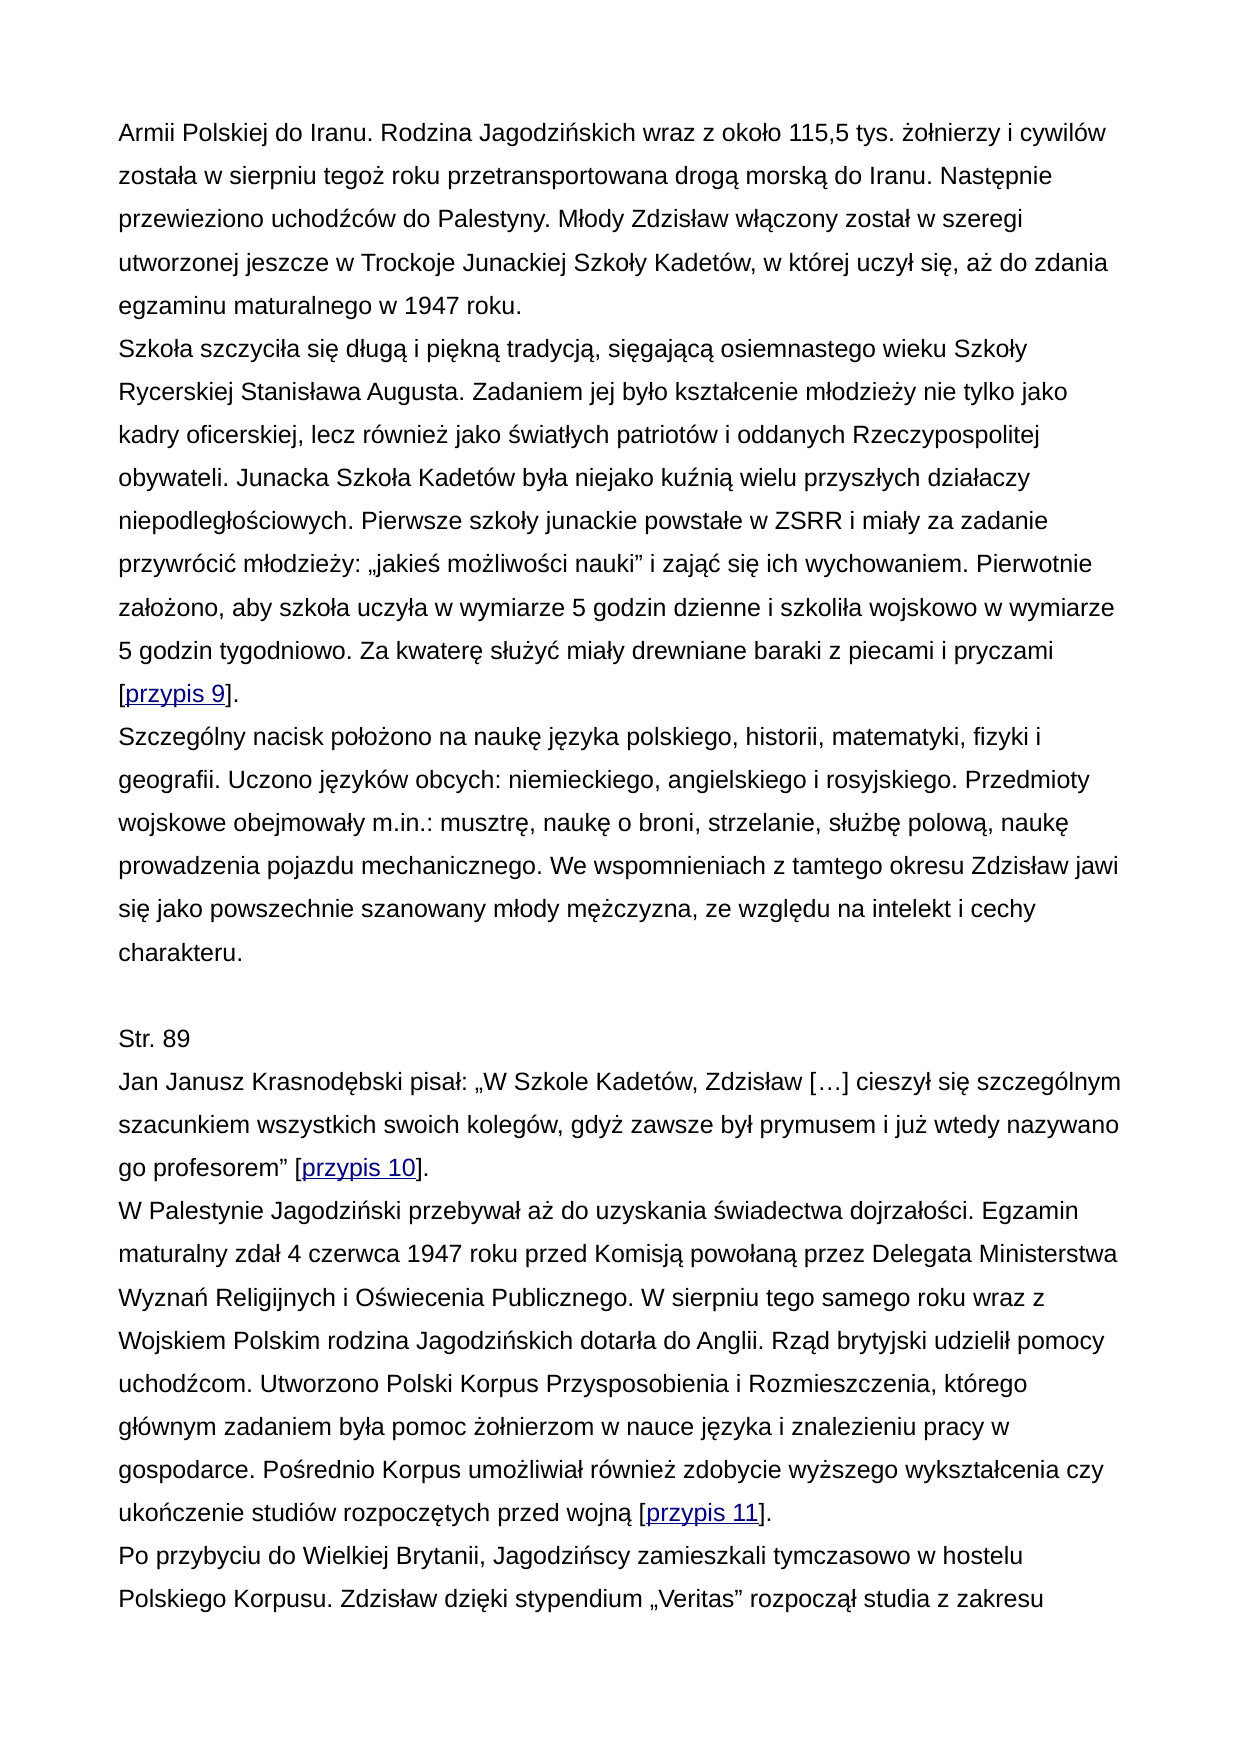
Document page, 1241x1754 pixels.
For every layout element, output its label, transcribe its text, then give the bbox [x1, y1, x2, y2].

text Str. 89 [118, 1024, 1122, 1052]
text Armii Polskiej do Iranu. Rodzina Jagodzińskich wraz z około 115,5 tys. żołnierzy i cywilów została w sierpniu tegoż roku przetransportowana drogą morską do Iranu. Następnie przewieziono uchodźców do Palestyny. Młody Zdzisław włączony został w szeregi utworzonej jeszcze w Trockoje Junackiej Szkoły Kadetów, w której uczył się, aż do zdania egzaminu maturalnego w 1947 roku. [118, 118, 1122, 319]
text Szkoła szczyciła się długą i piękną tradycją, sięgającą osiemnastego wieku Szkoły Rycerskiej Stanisława Augusta. Zadaniem jej było kształcenie młodzieży nie tylko jako kadry oficerskiej, lecz również jako światłych patriotów i oddanych Rzeczypospolitej obywateli. Junacka Szkoła Kadetów była niejako kuźnią wielu przyszłych działaczy niepodległościowych. Pierwsze szkoły junackie powstałe w ZSRR i miały za zadanie przywrócić młodzieży: „jakieś możliwości nauki” i zająć się ich wychowaniem. Pierwotnie założono, aby szkoła uczyła w wymiarze 5 godzin dzienne i szkoliła wojskowo w wymiarze 5 godzin tygodniowo. Za kwaterę służyć miały drewniane baraki z piecami i pryczami [przypis 9]. [118, 334, 1122, 707]
text W Palestynie Jagodziński przebywał aż do uzyskania świadectwa dojrzałości. Egzamin maturalny zdał 4 czerwca 1947 roku przed Komisją powołaną przez Delegata Ministerstwa Wyznań Religijnych i Oświecenia Publicznego. W sierpniu tego samego roku wraz z Wojskiem Polskim rodzina Jagodzińskich dotarła do Anglii. Rząd brytyjski udzielił pomocy uchodźcom. Utworzono Polski Korpus Przysposobienia i Rozmieszczenia, którego głównym zadaniem była pomoc żołnierzom w nauce języka i znalezieniu pracy w gospodarce. Pośrednio Korpus umożliwiał również zdobycie wyższego wykształcenia czy ukończenie studiów rozpoczętych przed wojną [przypis 11]. [118, 1196, 1122, 1527]
text Jan Janusz Krasnodębski pisał: „W Szkole Kadetów, Zdzisław […] cieszył się szczególnym szacunkiem wszystkich swoich kolegów, gdyż zawsze był prymusem i już wtedy nazywano go profesorem” [przypis 10]. [118, 1067, 1122, 1182]
text Szczególny nacisk położono na naukę języka polskiego, historii, matematyki, fizyki i geografii. Uczono języków obcych: niemieckiego, angielskiego i rosyjskiego. Przedmioty wojskowe obejmowały m.in.: musztrę, naukę o broni, strzelanie, służbę polową, naukę prowadzenia pojazdu mechanicznego. We wspomnieniach z tamtego okresu Zdzisław jawi się jako powszechnie szanowany młody mężczyzna, ze względu na intelekt i cechy charakteru. [118, 722, 1122, 966]
text Po przybyciu do Wielkiej Brytanii, Jagodzińscy zamieszkali tymczasowo w hostelu Polskiego Korpusu. Zdzisław dzięki stypendium „Veritas” rozpoczął studia z zakresu [118, 1541, 1122, 1613]
